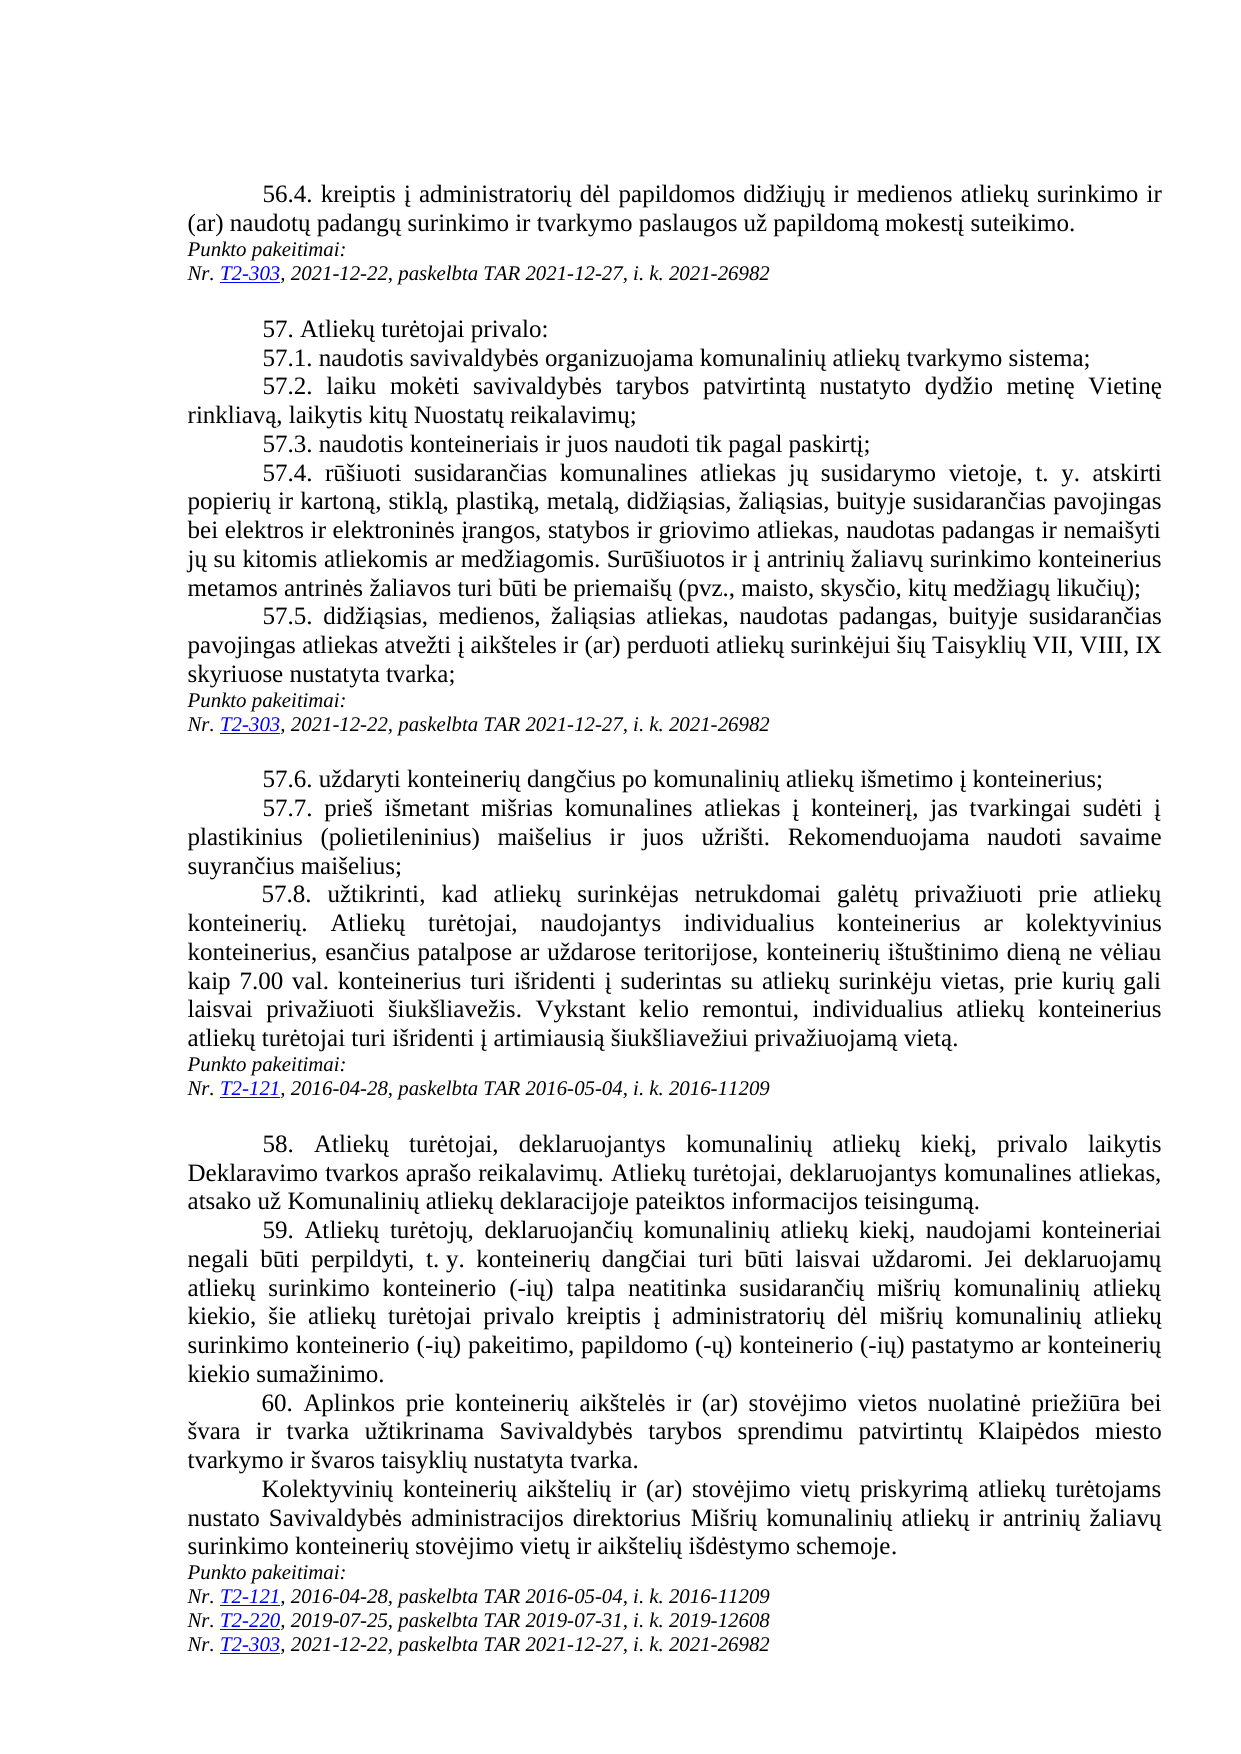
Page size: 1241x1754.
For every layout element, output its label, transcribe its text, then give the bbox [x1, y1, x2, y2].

text Kolektyvinių konteinerių aikštelių ir (ar) stovėjimo vietų priskyrimą atliekų turėtojams nustato Savivaldybės administracijos direktorius Mišrių komunalinių atliekų ir antrinių žaliavų surinkimo konteinerių stovėjimo vietų ir aikštelių išdėstymo schemoje. [187, 1474, 1162, 1560]
text Nr. T2-121, 2016-04-28, paskelbta TAR 2016-05-04, i. k. 2016-11209 [187, 1584, 1162, 1608]
text 57.5. didžiąsias, medienos, žaliąsias atliekas, naudotas padangas, buityje susidarančias pavojingas atliekas atvežti į aikšteles ir (ar) perduoti atliekų surinkėjui šių Taisyklių VII, VIII, IX skyriuose nustatyta tvarka; [187, 601, 1162, 688]
text Nr. T2-303, 2021-12-22, paskelbta TAR 2021-12-27, i. k. 2021-26982 [187, 1632, 1162, 1656]
text Punkto pakeitimai: [187, 1052, 1162, 1076]
text 57. Atliekų turėtojai privalo: [187, 314, 1162, 343]
text 58. Atliekų turėtojai, deklaruojantys komunalinių atliekų kiekį, privalo laikytis Deklaravimo tvarkos aprašo reikalavimų. Atliekų turėtojai, deklaruojantys komunalines atliekas, atsako už Komunalinių atliekų deklaracijoje pateiktos informacijos teisingumą. [187, 1129, 1162, 1215]
text 57.4. rūšiuoti susidarančias komunalines atliekas jų susidarymo vietoje, t. y. atskirti popierių ir kartoną, stiklą, plastiką, metalą, didžiąsias, žaliąsias, buityje susidarančias pavojingas bei elektros ir elektroninės įrangos, statybos ir griovimo atliekas, naudotas padangas ir nemaišyti jų su kitomis atliekomis ar medžiagomis. Surūšiuotos ir į antrinių žaliavų surinkimo konteinerius metamos antrinės žaliavos turi būti be priemaišų (pvz., maisto, skysčio, kitų medžiagų likučių); [187, 458, 1162, 601]
text Nr. T2-303, 2021-12-22, paskelbta TAR 2021-12-27, i. k. 2021-26982 [187, 712, 1162, 736]
text Punkto pakeitimai: [187, 237, 1162, 261]
text Punkto pakeitimai: [187, 1560, 1162, 1584]
text 57.2. laiku mokėti savivaldybės tarybos patvirtintą nustatyto dydžio metinę Vietinę rinkliavą, laikytis kitų Nuostatų reikalavimų; [187, 371, 1162, 429]
text Punkto pakeitimai: [187, 688, 1162, 712]
text 59. Atliekų turėtojų, deklaruojančių komunalinių atliekų kiekį, naudojami konteineriai negali būti perpildyti, t. y. konteinerių dangčiai turi būti laisvai uždaromi. Jei deklaruojamų atliekų surinkimo konteinerio (-ių) talpa neatitinka susidarančių mišrių komunalinių atliekų kiekio, šie atliekų turėtojai privalo kreiptis į administratorių dėl mišrių komunalinių atliekų surinkimo konteinerio (-ių) pakeitimo, papildomo (-ų) konteinerio (-ių) pastatymo ar konteinerių kiekio sumažinimo. [187, 1215, 1162, 1388]
text 57.1. naudotis savivaldybės organizuojama komunalinių atliekų tvarkymo sistema; [187, 343, 1162, 371]
text 60. Aplinkos prie konteinerių aikštelės ir (ar) stovėjimo vietos nuolatinė priežiūra bei švara ir tvarka užtikrinama Savivaldybės tarybos sprendimu patvirtintų Klaipėdos miesto tvarkymo ir švaros taisyklių nustatyta tvarka. [187, 1388, 1162, 1474]
text 57.8. užtikrinti, kad atliekų surinkėjas netrukdomai galėtų privažiuoti prie atliekų konteinerių. Atliekų turėtojai, naudojantys individualius konteinerius ar kolektyvinius konteinerius, esančius patalpose ar uždarose teritorijose, konteinerių ištuštinimo dieną ne vėliau kaip 7.00 val. konteinerius turi išridenti į suderintas su atliekų surinkėju vietas, prie kurių gali laisvai privažiuoti šiukšliavežis. Vykstant kelio remontui, individualius atliekų konteinerius atliekų turėtojai turi išridenti į artimiausią šiukšliavežiui privažiuojamą vietą. [187, 879, 1162, 1052]
text 57.3. naudotis konteineriais ir juos naudoti tik pagal paskirtį; [187, 429, 1162, 458]
text Nr. T2-121, 2016-04-28, paskelbta TAR 2016-05-04, i. k. 2016-11209 [187, 1076, 1162, 1100]
text 57.7. prieš išmetant mišrias komunalines atliekas į konteinerį, jas tvarkingai sudėti į plastikinius (polietileninius) maišelius ir juos užrišti. Rekomenduojama naudoti savaime suyrančius maišelius; [187, 793, 1162, 879]
text Nr. T2-303, 2021-12-22, paskelbta TAR 2021-12-27, i. k. 2021-26982 [187, 261, 1162, 285]
text 56.4. kreiptis į administratorių dėl papildomos didžiųjų ir medienos atliekų surinkimo ir (ar) naudotų padangų surinkimo ir tvarkymo paslaugos už papildomą mokestį suteikimo. [187, 179, 1162, 237]
text Nr. T2-220, 2019-07-25, paskelbta TAR 2019-07-31, i. k. 2019-12608 [187, 1608, 1162, 1632]
text 57.6. uždaryti konteinerių dangčius po komunalinių atliekų išmetimo į konteinerius; [187, 764, 1162, 793]
